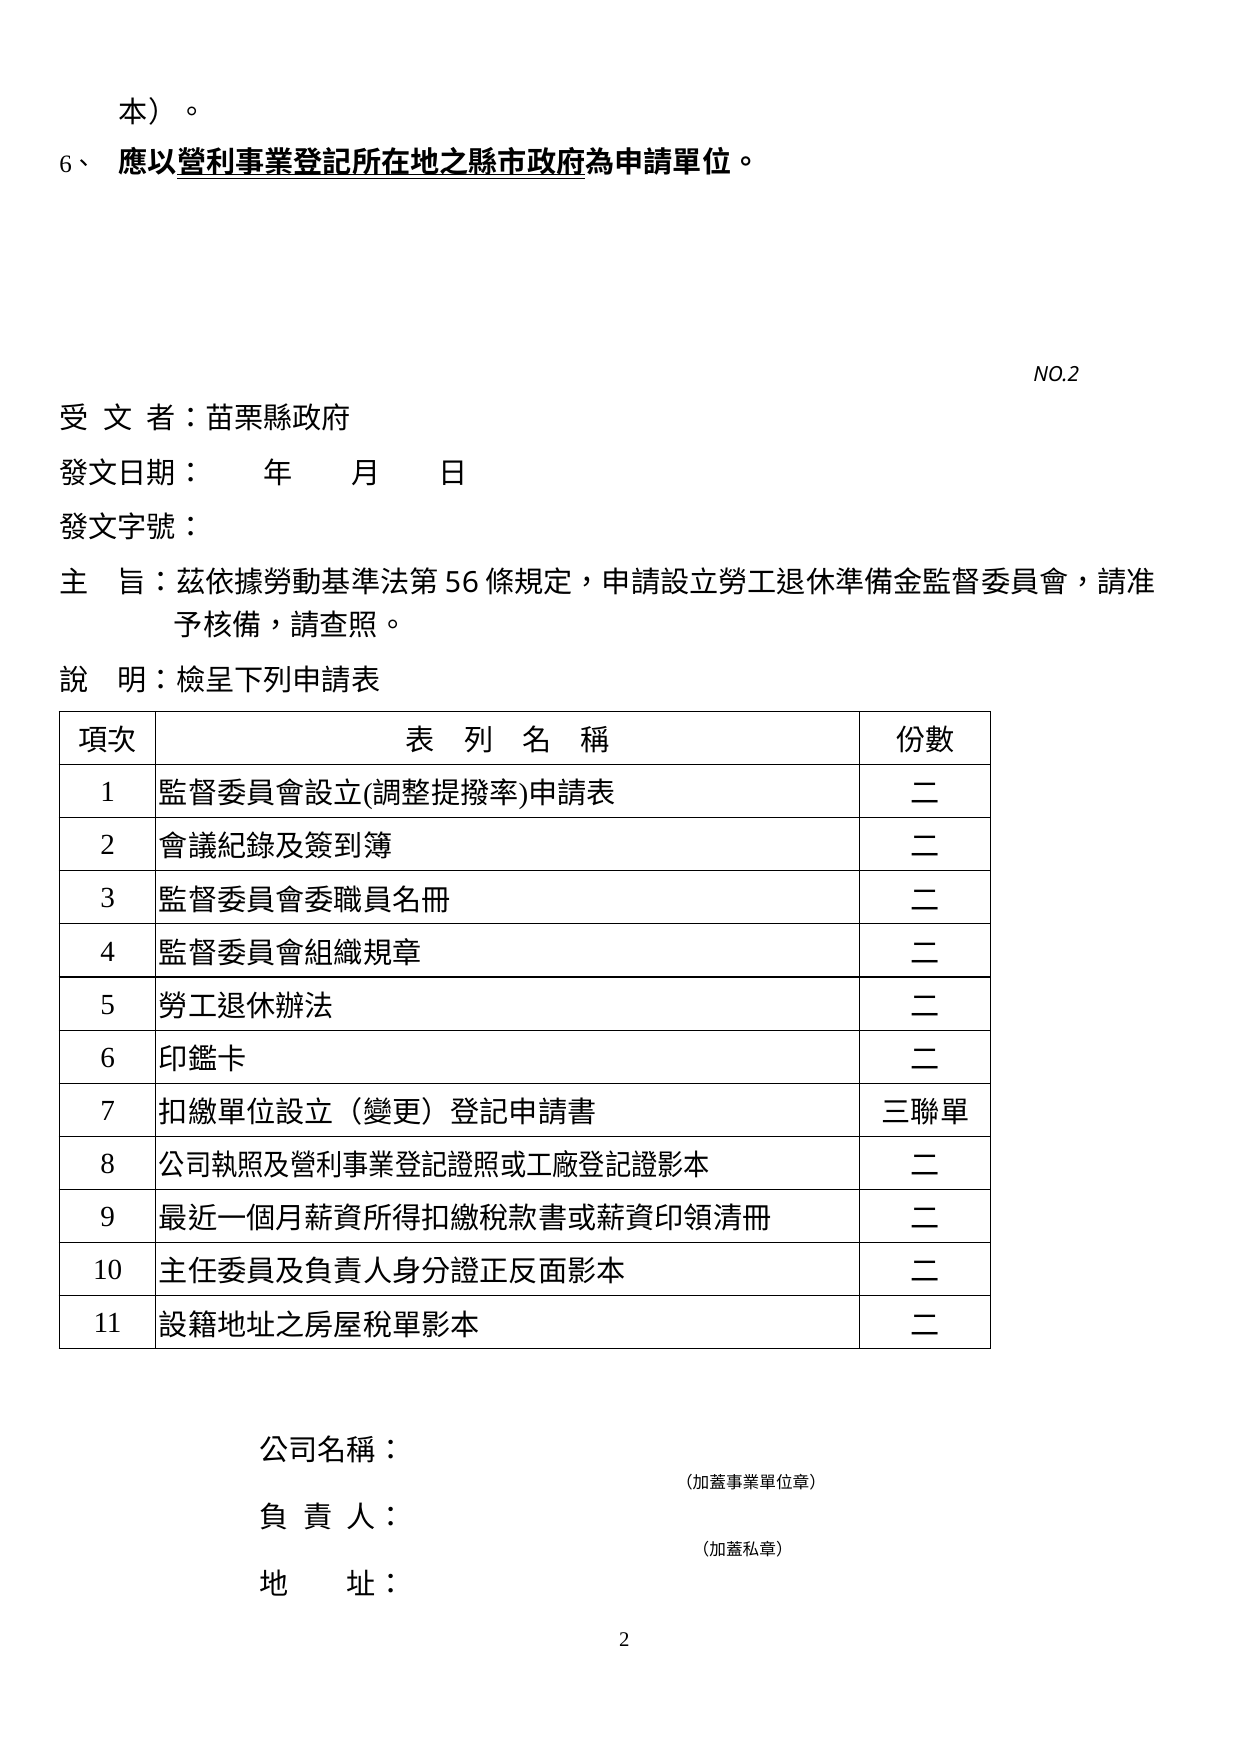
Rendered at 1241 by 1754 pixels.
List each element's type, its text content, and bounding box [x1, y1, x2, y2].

text 地 址： [209, 1561, 1181, 1603]
table_cell 勞工退休辦法 [156, 978, 859, 1029]
table_cell 二 [860, 1243, 990, 1295]
table_cell 二 [860, 978, 990, 1029]
list 相關書表應填具二份，函報二份（包括營利事業登記證影本、最近一個月薪資所得扣繳稅款書或薪資印領清冊、主任委員身份証正反面影本、設籍地址之房屋稅單影本）。 [59, 89, 1181, 131]
table_cell 2 [60, 818, 155, 870]
text 受 文 者：苗栗縣政府 [59, 288, 1181, 457]
table_cell 5 [60, 978, 155, 1029]
table_cell 監督委員會委職員名冊 [156, 871, 859, 923]
table_cell 扣繳單位設立（變更）登記申請書 [156, 1084, 859, 1136]
table_cell 11 [60, 1296, 155, 1348]
table_header 表 列 名 稱 [156, 712, 859, 764]
table_cell 4 [60, 924, 155, 976]
table_cell 公司執照及營利事業登記證照或工廠登記證影本 [156, 1137, 859, 1189]
text （加蓋私章） [209, 1536, 1181, 1561]
table_cell 二 [860, 1296, 990, 1348]
table_cell 9 [60, 1190, 155, 1242]
text 說 明：檢呈下列申請表 [59, 656, 1181, 698]
table_cell 二 [860, 871, 990, 923]
table_cell 3 [60, 871, 155, 923]
text NO.2 [974, 359, 1113, 388]
table_cell 1 [60, 765, 155, 817]
table_cell 監督委員會設立(調整提撥率)申請表 [156, 765, 859, 817]
table_cell 設籍地址之房屋稅單影本 [156, 1296, 859, 1348]
list 應以營利事業登記所在地之縣市政府為申請單位。 [59, 138, 1181, 181]
table_cell 印鑑卡 [156, 1031, 859, 1083]
table_cell 二 [860, 1031, 990, 1083]
text （加蓋事業單位章） [209, 1468, 1181, 1493]
table_cell 7 [60, 1084, 155, 1136]
text 公司名稱： [209, 1426, 1181, 1468]
table_cell 二 [860, 1137, 990, 1189]
table_header 項次 [60, 712, 155, 764]
table_header 份數 [860, 712, 990, 764]
table_cell 6 [60, 1031, 155, 1083]
table_cell 主任委員及負責人身分證正反面影本 [156, 1243, 859, 1295]
table_cell 二 [860, 765, 990, 817]
table_cell 會議紀錄及簽到簿 [156, 818, 859, 870]
table_cell 二 [860, 818, 990, 870]
table_cell 三聯單 [860, 1084, 990, 1136]
text 主 旨：茲依據勞動基準法第56條規定，申請設立勞工退休準備金監督委員會，請准予核備，請查照。 [59, 559, 1181, 643]
table_cell 10 [60, 1243, 155, 1295]
table_cell 8 [60, 1137, 155, 1189]
table_cell 監督委員會組織規章 [156, 924, 859, 976]
table_cell 二 [860, 1190, 990, 1242]
table_cell 最近一個月薪資所得扣繳稅款書或薪資印領清冊 [156, 1190, 859, 1242]
text 負 責 人： [209, 1493, 1181, 1536]
table_cell 二 [860, 924, 990, 976]
text 發文字號： [59, 504, 1181, 546]
text 發文日期： 年 月 日 [59, 449, 1181, 492]
